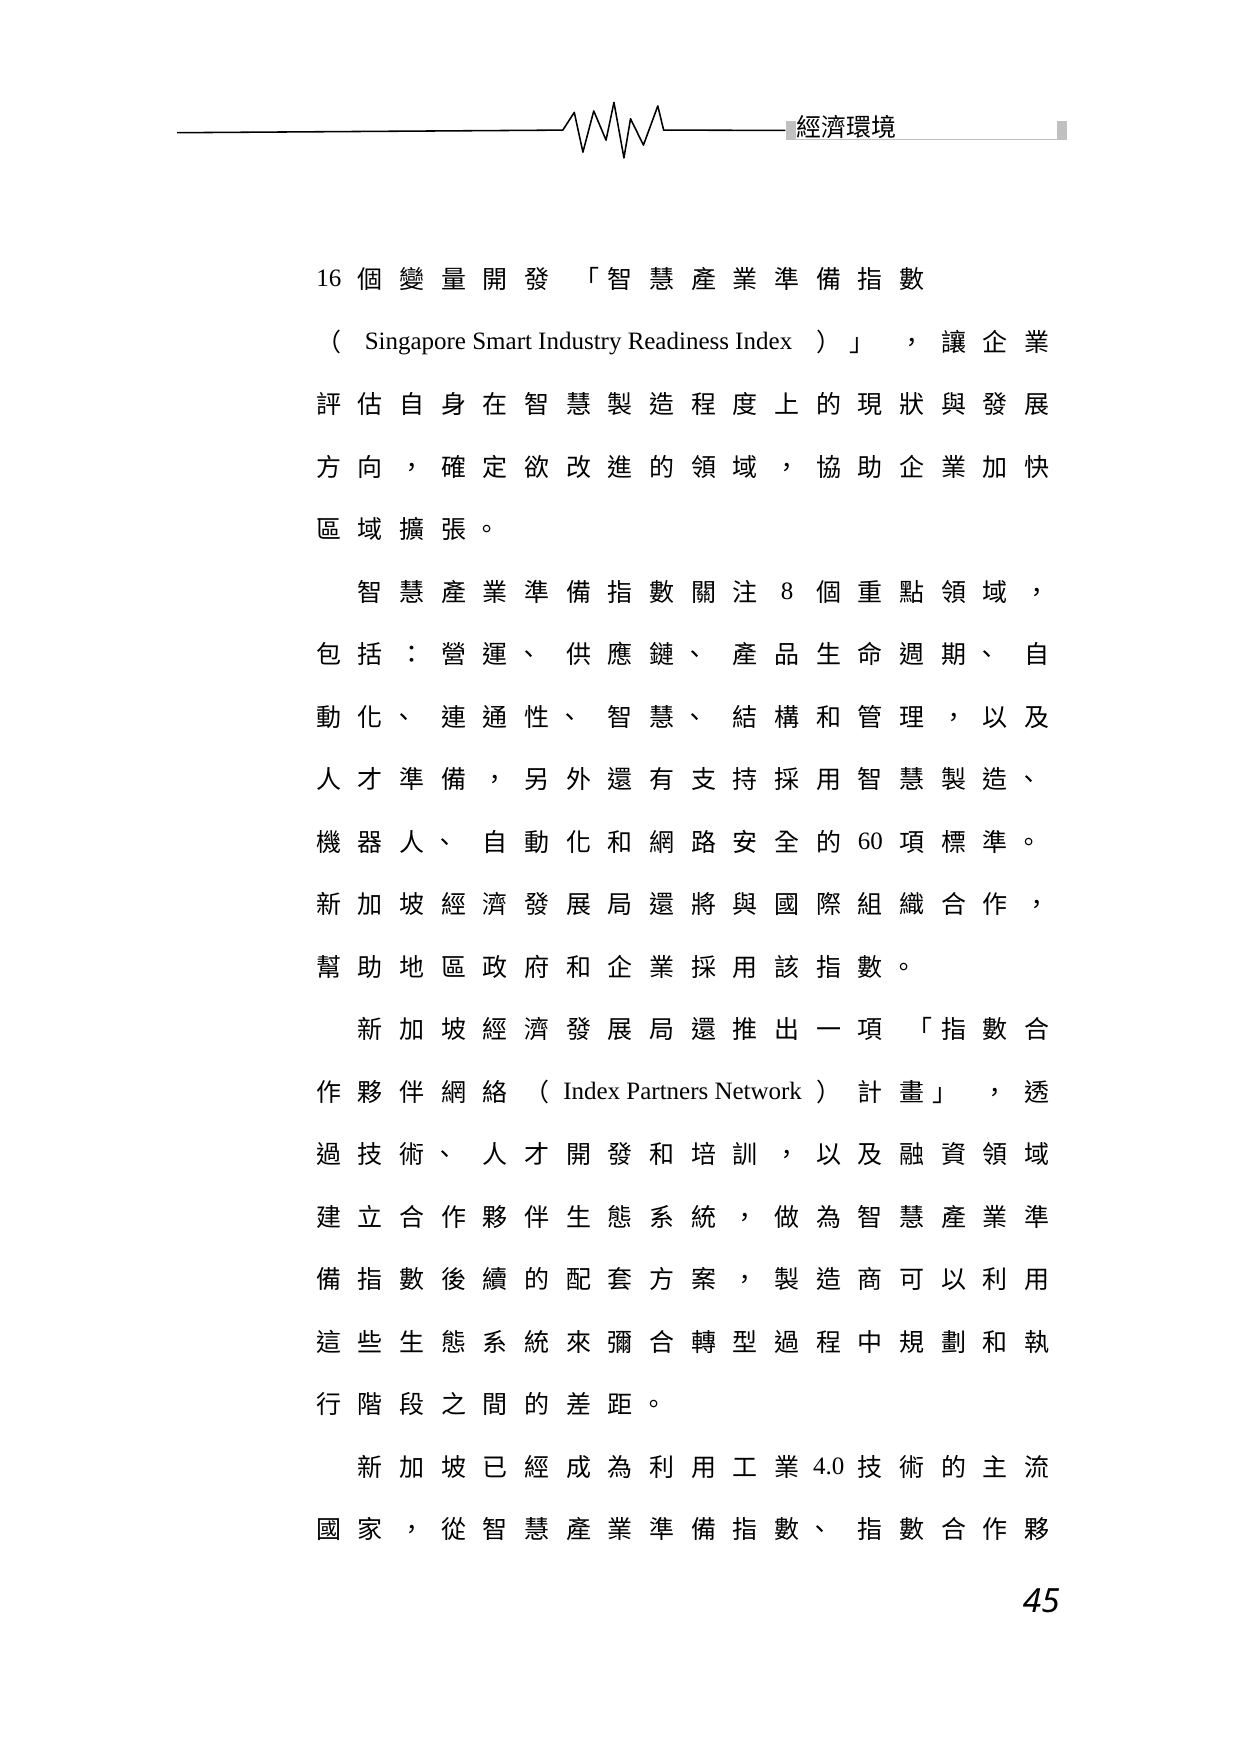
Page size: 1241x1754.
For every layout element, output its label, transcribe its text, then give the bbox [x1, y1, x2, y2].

text 16個變量開發「智慧產業準備指數（Singapore Smart Industry Readiness Index）」，讓企業評估自身在智慧製造程度上的現狀與發展方向，確定欲改進的領域，協助企業加快區域擴張。 [281, 236, 1058, 549]
text 智慧產業準備指數關注8個重點領域，包括：營運、供應鏈、產品生命週期、自動化、連通性、智慧、結構和管理，以及人才準備，另外還有支持採用智慧製造、機器人、自動化和網路安全的60項標準。新加坡經濟發展局還將與國際組織合作，幫助地區政府和企業採用該指數。 [281, 549, 1058, 986]
text 新加坡已經成為利用工業4.0技術的主流國家，從智慧產業準備指數、指數合作夥 [281, 1424, 1058, 1549]
text 新加坡經濟發展局還推出一項「指數合作夥伴網絡（Index Partners Network）計畫」，透過技術、人才開發和培訓，以及融資領域建立合作夥伴生態系統，做為智慧產業準備指數後續的配套方案，製造商可以利用這些生態系統來彌合轉型過程中規劃和執行階段之間的差距。 [281, 986, 1058, 1424]
